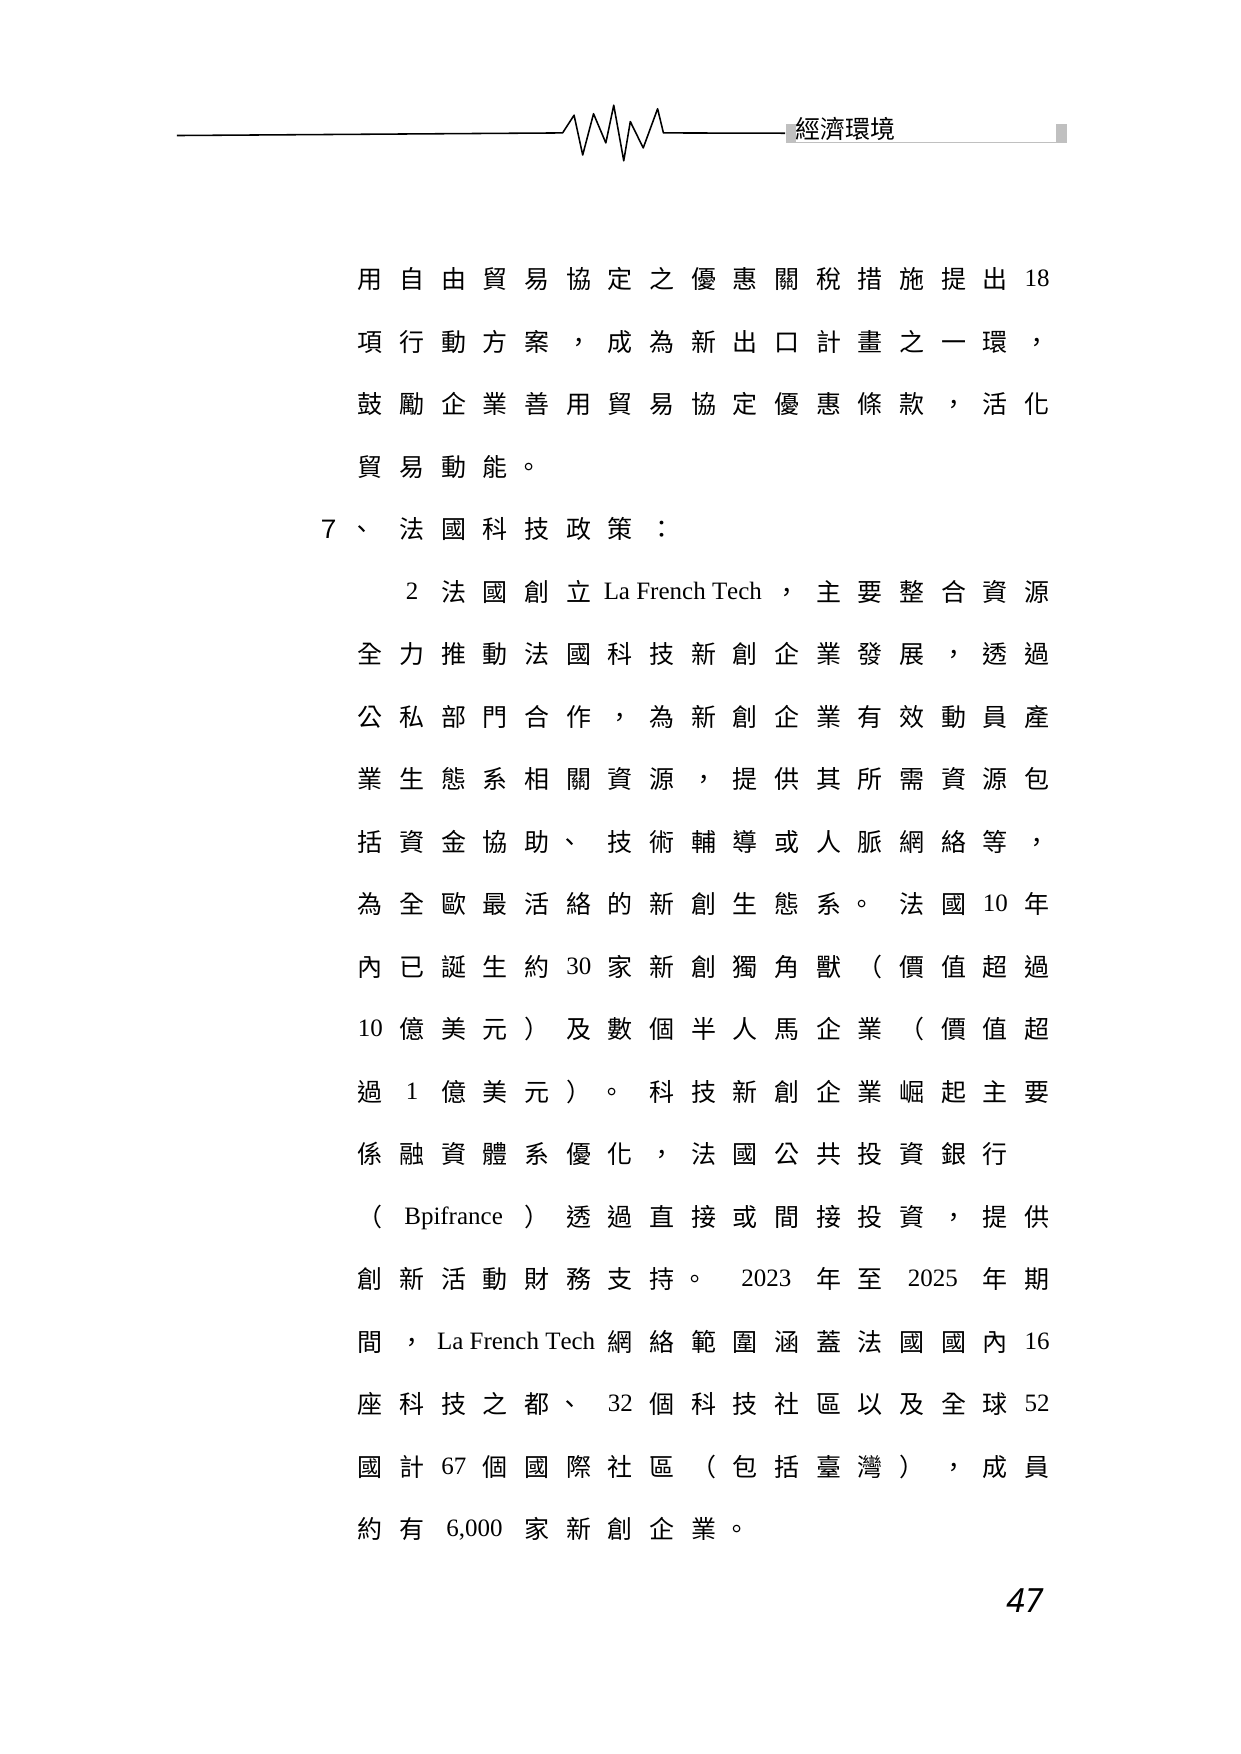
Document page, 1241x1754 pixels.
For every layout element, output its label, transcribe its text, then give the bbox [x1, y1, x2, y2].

text ７、法國科技政策： [281, 486, 1058, 549]
text 2法國創立La French Tech，主要整合資源全力推動法國科技新創企業發展，透過公私部門合作，為新創企業有效動員產業生態系相關資源，提供其所需資源包括資金協助、技術輔導或人脈網絡等，為全歐最活絡的新創生態系。法國10年內已誕生約30家新創獨角獸（價值超過10億美元）及數個半人馬企業（價值超過1億美元）。科技新創企業崛起主要係融資體系優化，法國公共投資銀行（Bpifrance）透過直接或間接投資，提供創新活動財務支持。2023年至2025年期間，La French Tech網絡範圍涵蓋法國國內16座科技之都、32個科技社區以及全球52國計67個國際社區（包括臺灣），成員約有6,000家新創企業。 [330, 549, 1058, 1549]
text 用自由貿易協定之優惠關稅措施提出18項行動方案，成為新出口計畫之一環，鼓勵企業善用貿易協定優惠條款，活化貿易動能。 [330, 236, 1058, 486]
